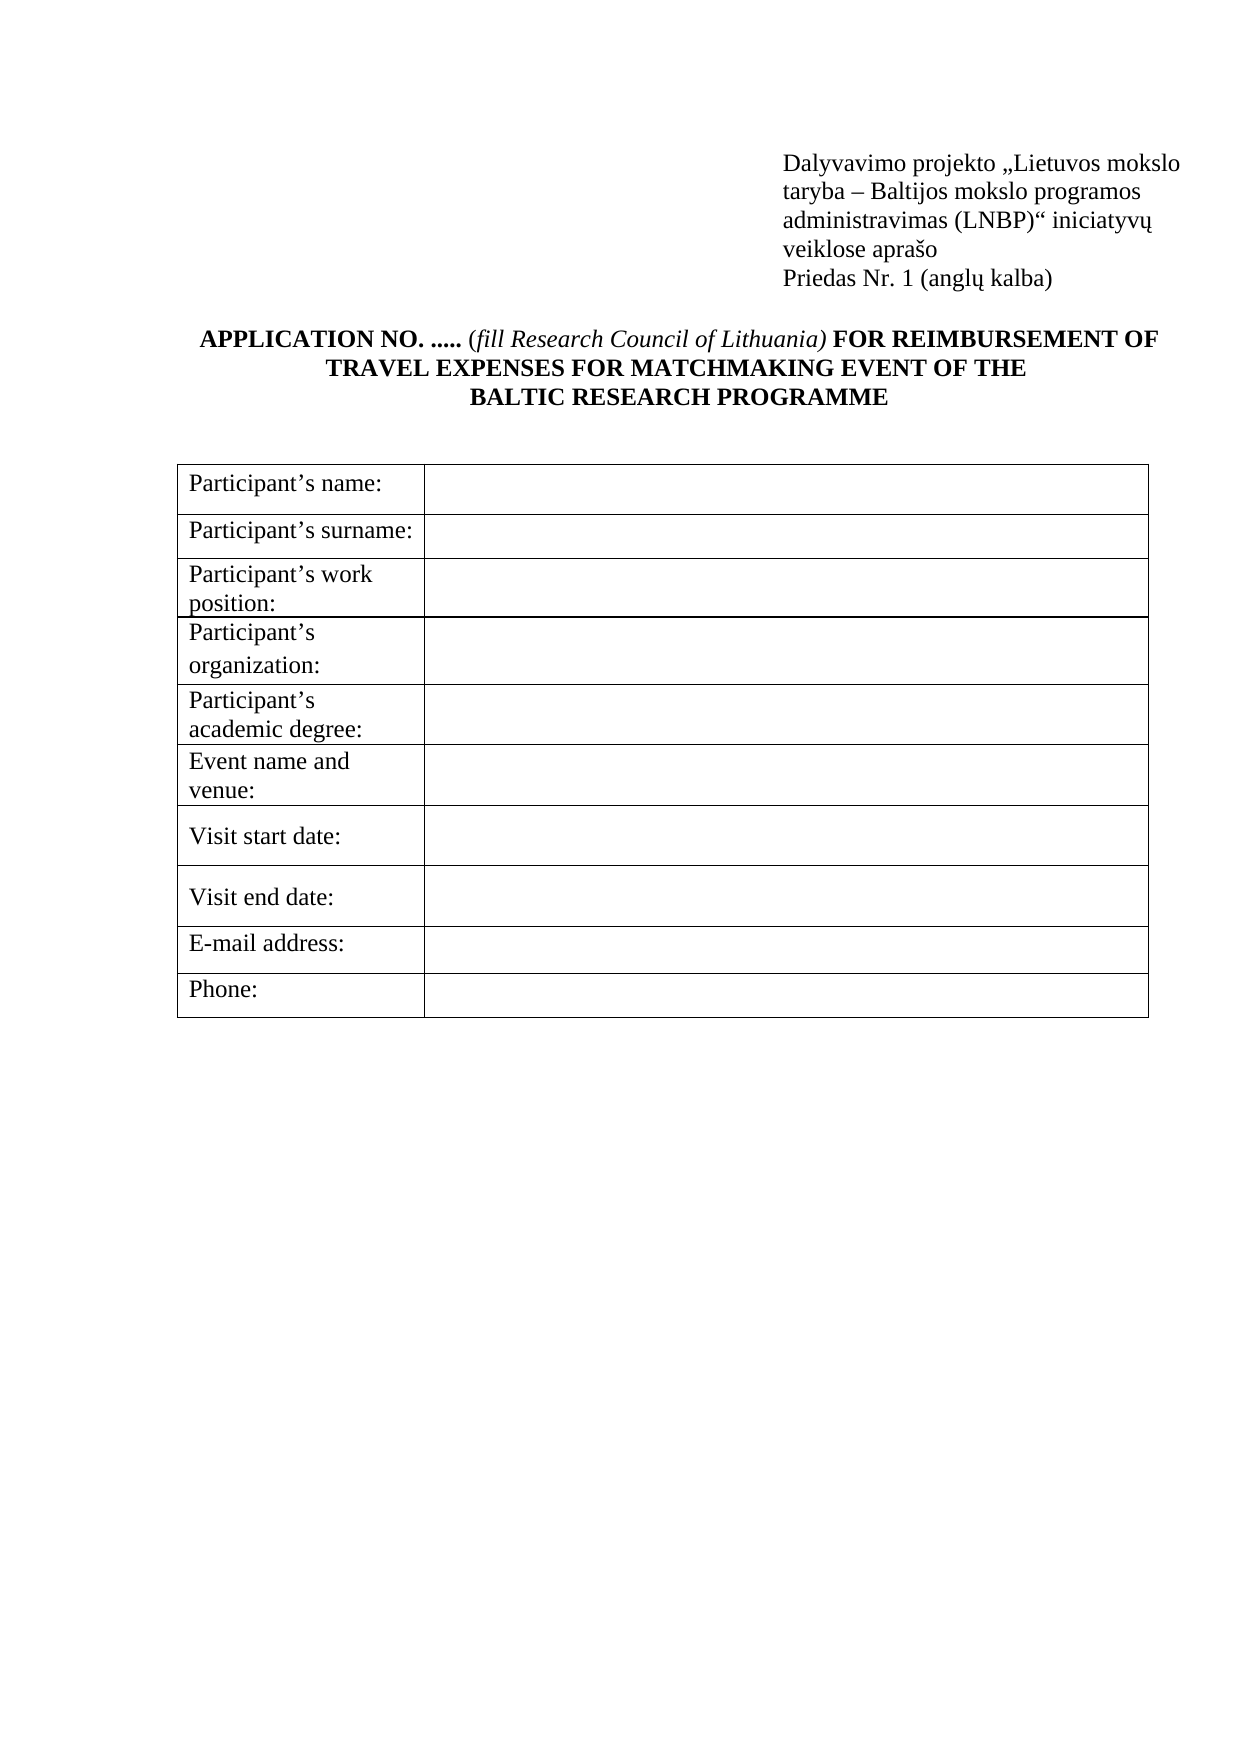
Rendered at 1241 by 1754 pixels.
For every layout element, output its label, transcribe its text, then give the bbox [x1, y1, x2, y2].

table_cell [425, 559, 1148, 616]
table_cell Participant’s academic degree: [178, 685, 424, 744]
table_cell Visit end date: [178, 866, 424, 926]
table_cell [425, 618, 1148, 683]
text veiklose aprašo [783, 234, 1181, 263]
table_cell Participant’s organization: [178, 618, 424, 683]
text taryba – Baltijos mokslo programos [177, 176, 1181, 205]
table_cell Phone: [178, 974, 424, 1017]
table_header [499, 411, 1137, 434]
table_header Participant’s name: [178, 465, 424, 514]
table_header [425, 465, 1148, 514]
table_cell [425, 806, 1148, 865]
table_cell Event name and venue: [178, 745, 424, 805]
table_cell [425, 927, 1148, 973]
table_cell [425, 974, 1148, 1017]
table_cell [425, 745, 1148, 805]
text Baltic Research Programme [177, 382, 1181, 411]
table_cell E-mail address: [178, 927, 424, 973]
text APPLICATION NO. ..... (fill Research Council of Lithuania) FOR REIMBURSEMENT OF TRAVEL EXPENSES for Matchmaking Event of the [177, 324, 1181, 382]
text Dalyvavimo projekto „Lietuvos mokslo [777, 148, 1181, 176]
table_cell Participant’s work position: [178, 559, 424, 616]
table_header [177, 411, 498, 434]
text Priedas Nr. 1 (anglų kalba) [783, 263, 1181, 291]
text administravimas (LNBP)“ iniciatyvų [783, 205, 1181, 234]
table_cell Participant’s surname: [178, 515, 424, 558]
table_cell [425, 866, 1148, 926]
table_cell Visit start date: [178, 806, 424, 865]
table_cell [425, 515, 1148, 558]
table_cell [425, 685, 1148, 744]
